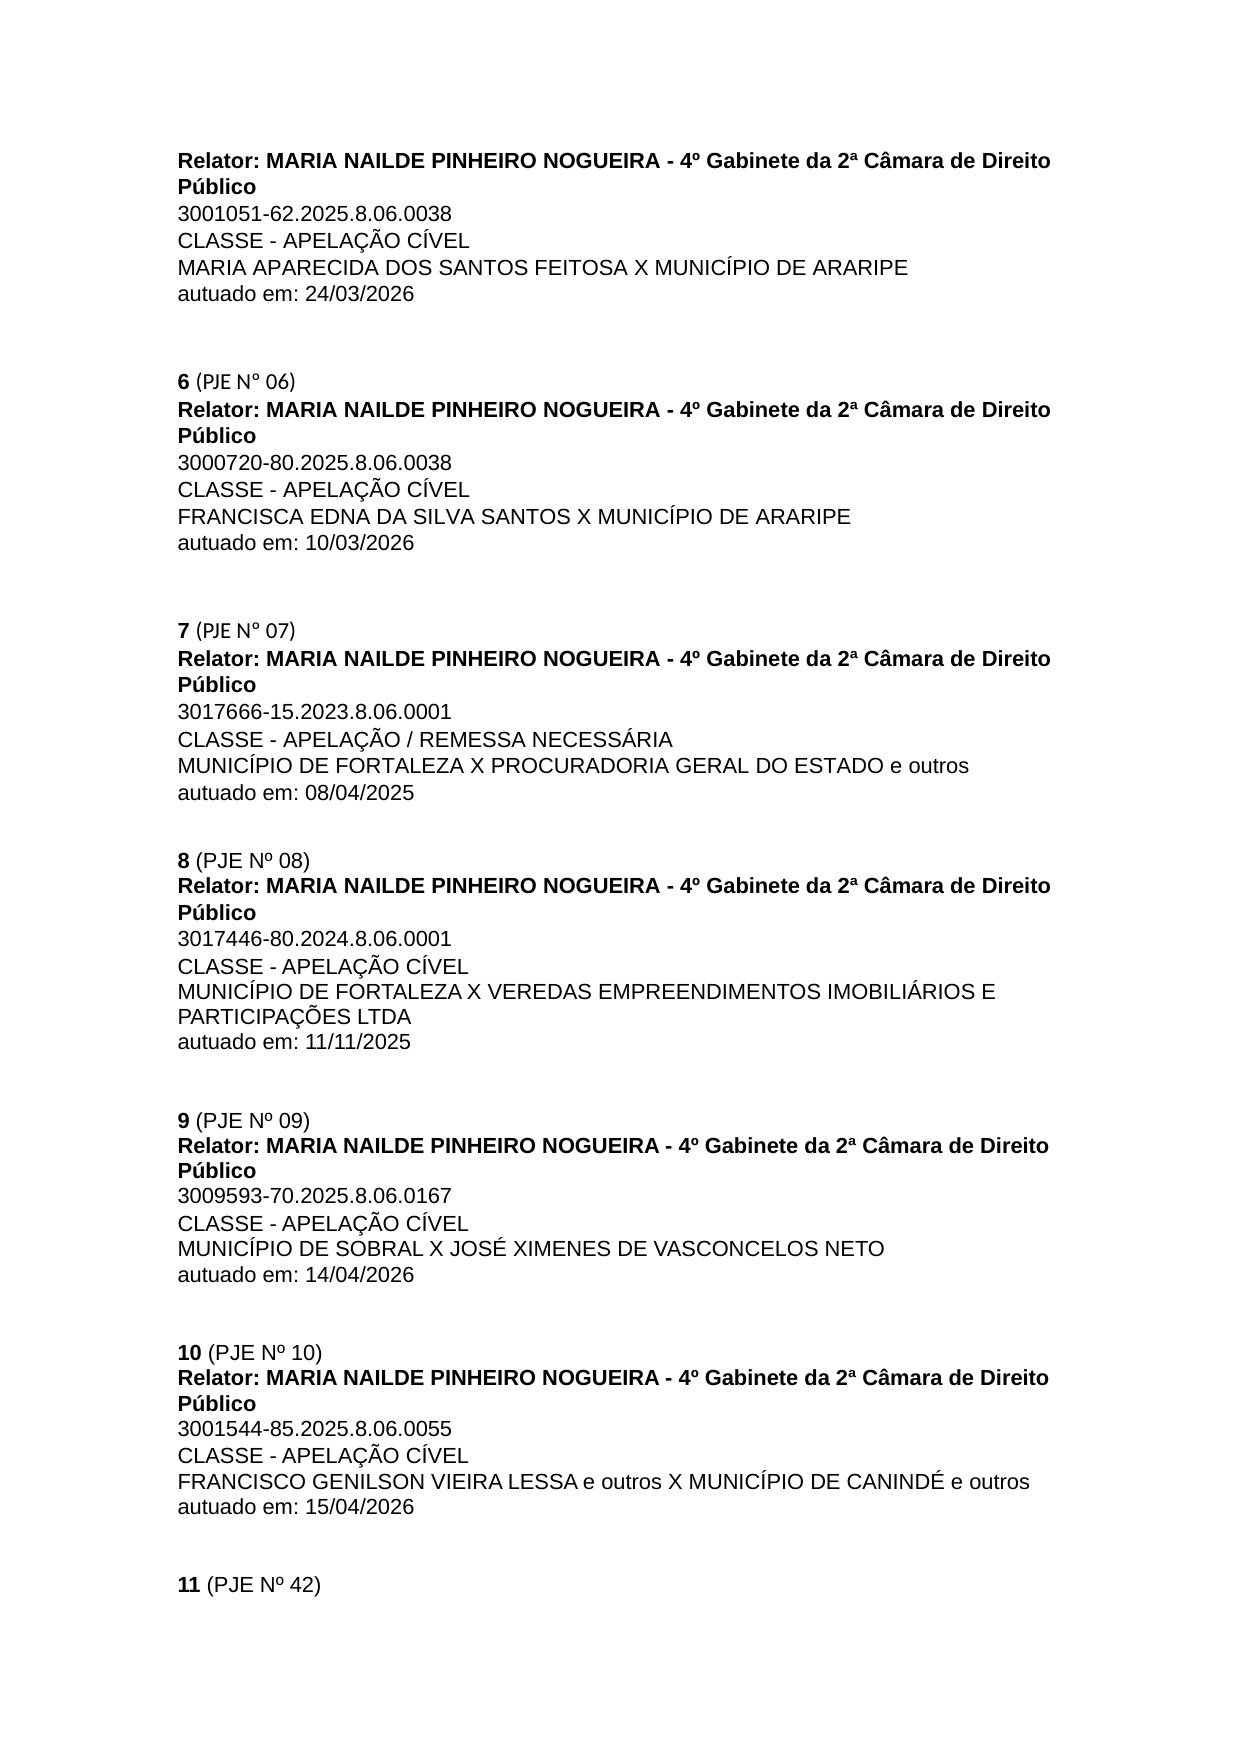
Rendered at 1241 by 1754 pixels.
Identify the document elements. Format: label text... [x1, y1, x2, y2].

text 8 (PJE Nº 08) [177, 848, 1063, 873]
subtitle 3001051-62.2025.8.06.0038 [177, 201, 1063, 226]
text CLASSE - APELAÇÃO CÍVEL MARIA APARECIDA DOS SANTOS FEITOSA X MUNICÍPIO DE ARARIPE autuado em: 24/03/2026 [177, 228, 1063, 306]
text 6 (PJE Nº 06) [177, 367, 1063, 395]
text 9 (PJE Nº 09) [177, 1108, 1063, 1133]
text CLASSE - APELAÇÃO CÍVEL FRANCISCO GENILSON VIEIRA LESSA e outros X MUNICÍPIO DE CANINDÉ e outros autuado em: 15/04/2026 [177, 1443, 1063, 1519]
text 7 (PJE Nº 07) [177, 617, 1063, 644]
text Relator: MARIA NAILDE PINHEIRO NOGUEIRA - 4º Gabinete da 2ª Câmara de Direito Público [177, 397, 1063, 448]
text 11 (PJE Nº 42) [177, 1572, 1063, 1598]
text CLASSE - APELAÇÃO CÍVEL MUNICÍPIO DE SOBRAL X JOSÉ XIMENES DE VASCONCELOS NETO autuado em: 14/04/2026 [177, 1211, 1063, 1287]
subtitle 3000720-80.2025.8.06.0038 [177, 450, 1063, 475]
text Relator: MARIA NAILDE PINHEIRO NOGUEIRA - 4º Gabinete da 2ª Câmara de Direito Público [177, 148, 1063, 199]
text CLASSE - APELAÇÃO CÍVEL FRANCISCA EDNA DA SILVA SANTOS X MUNICÍPIO DE ARARIPE autuado em: 10/03/2026 [177, 477, 1063, 556]
text 10 (PJE Nº 10) [177, 1340, 1063, 1365]
subtitle 3001544-85.2025.8.06.0055 [177, 1416, 1063, 1441]
text Relator: MARIA NAILDE PINHEIRO NOGUEIRA - 4º Gabinete da 2ª Câmara de Direito Público [177, 1133, 1063, 1183]
subtitle 3009593-70.2025.8.06.0167 [177, 1183, 1063, 1209]
subtitle 3017446-80.2024.8.06.0001 [177, 926, 1063, 951]
text Relator: MARIA NAILDE PINHEIRO NOGUEIRA - 4º Gabinete da 2ª Câmara de Direito Público [177, 1365, 1063, 1416]
text CLASSE - APELAÇÃO CÍVEL MUNICÍPIO DE FORTALEZA X VEREDAS EMPREENDIMENTOS IMOBILIÁRIOS E PARTICIPAÇÕES LTDA autuado em: 11/11/2025 [177, 954, 1063, 1054]
text Relator: MARIA NAILDE PINHEIRO NOGUEIRA - 4º Gabinete da 2ª Câmara de Direito Público [177, 646, 1063, 698]
subtitle 3017666-15.2023.8.06.0001 [177, 699, 1063, 724]
text Relator: MARIA NAILDE PINHEIRO NOGUEIRA - 4º Gabinete da 2ª Câmara de Direito Público [177, 873, 1063, 925]
text CLASSE - APELAÇÃO / REMESSA NECESSÁRIA MUNICÍPIO DE FORTALEZA X PROCURADORIA GERAL DO ESTADO e outros autuado em: 08/04/2025 [177, 727, 1063, 805]
